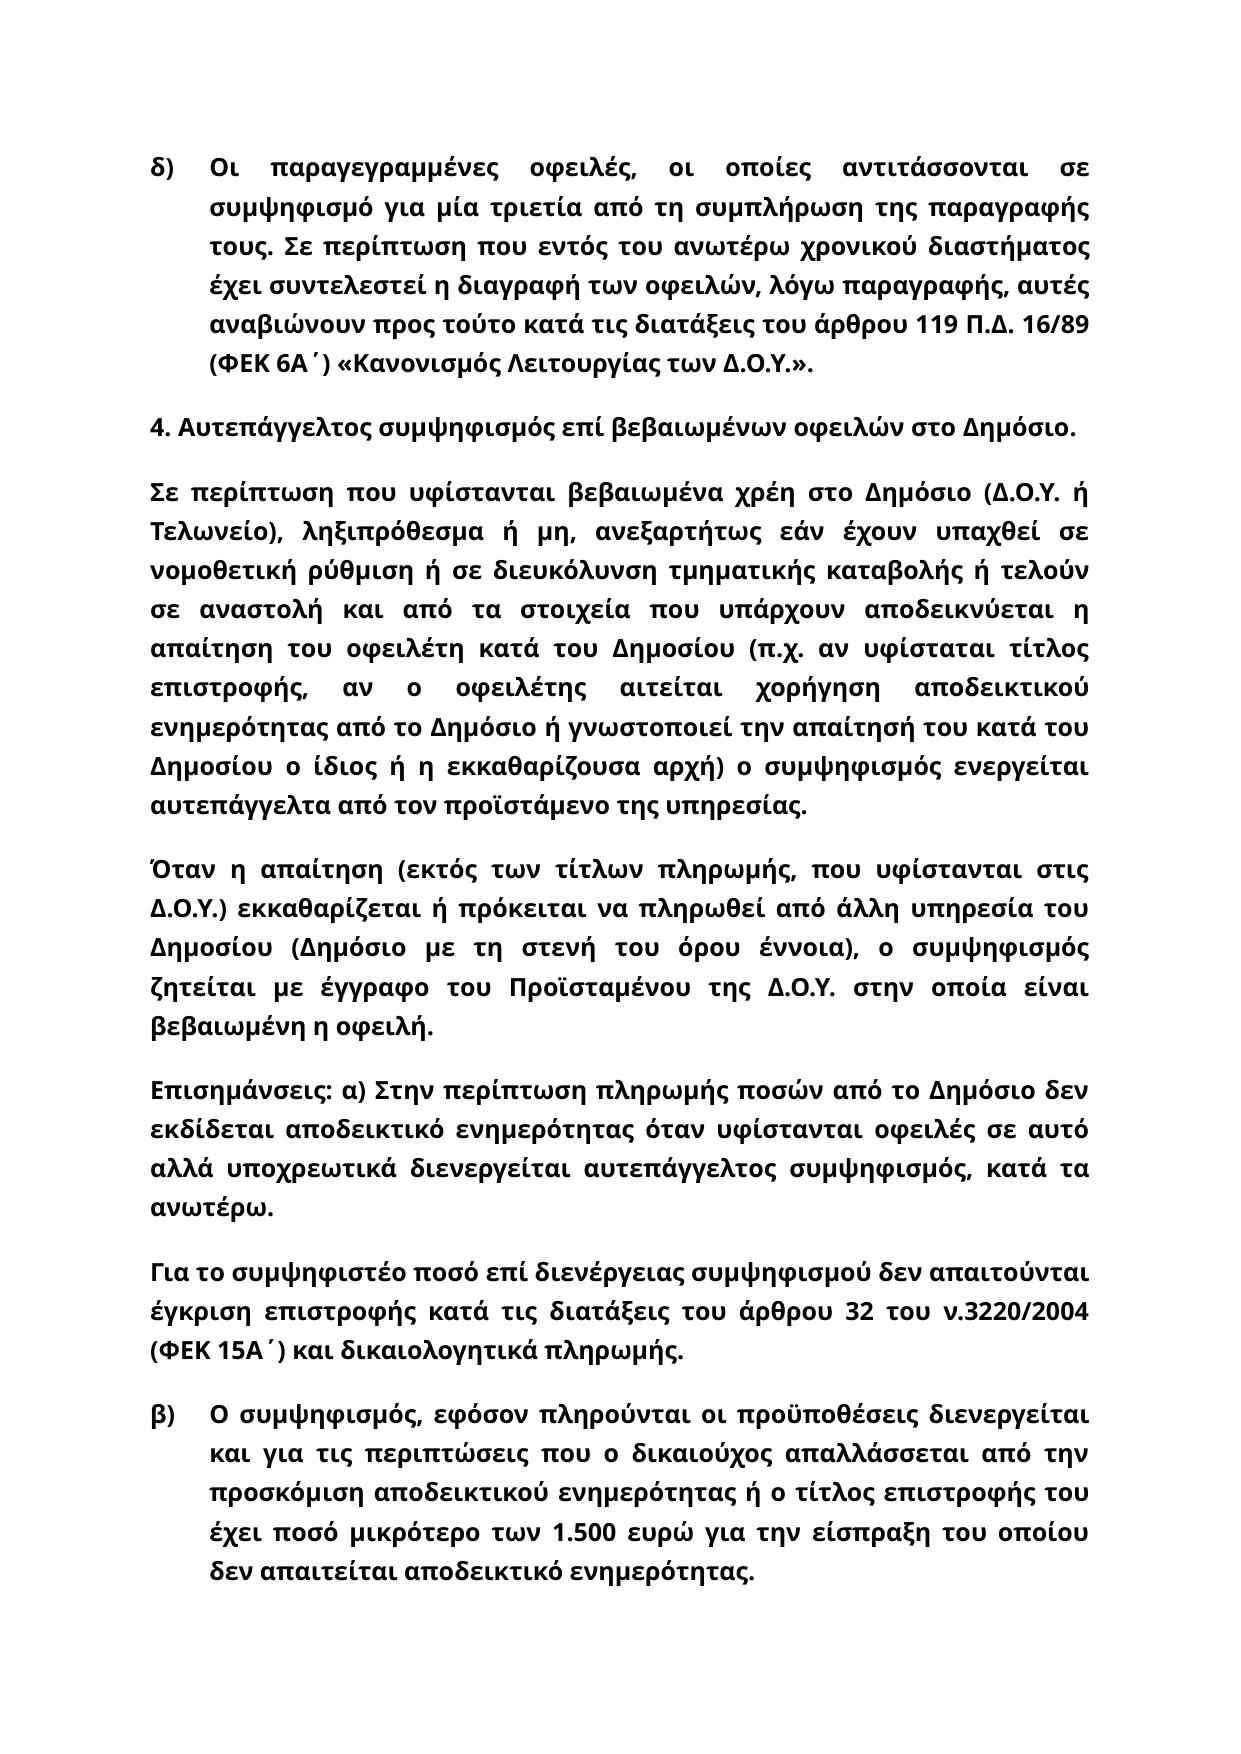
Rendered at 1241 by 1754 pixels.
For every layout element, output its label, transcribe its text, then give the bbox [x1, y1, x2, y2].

list β) Ο συμψηφισμός, εφόσον πληρούνται οι προϋποθέσεις διενεργείται και για τις περιπτώσεις που ο δικαιούχος απαλλάσσεται από την προσκόμιση αποδεικτικού ενημερότητας ή ο τίτλος επιστροφής του έχει ποσό μικρότερο των 1.500 ευρώ για την είσπραξη του οποίου δεν απαιτείται αποδεικτικό ενημερότητας. [150, 1397, 1090, 1587]
text Για το συμψηφιστέο ποσό επί διενέργειας συμψηφισμού δεν απαιτούνται έγκριση επιστροφής κατά τις διατάξεις του άρθρου 32 του ν.3220/2004 (ΦΕΚ 15Α΄) και δικαιολογητικά πληρωμής. [150, 1254, 1090, 1367]
text Επισημάνσεις: α) Στην περίπτωση πληρωμής ποσών από το Δημόσιο δεν εκδίδεται αποδεικτικό ενημερότητας όταν υφίστανται οφειλές σε αυτό αλλά υποχρεωτικά διενεργείται αυτεπάγγελτος συμψηφισμός, κατά τα ανωτέρω. [150, 1072, 1090, 1224]
text Όταν η απαίτηση (εκτός των τίτλων πληρωμής, που υφίστανται στις Δ.Ο.Υ.) εκκαθαρίζεται ή πρόκειται να πληρωθεί από άλλη υπηρεσία του Δημοσίου (Δημόσιο με τη στενή του όρου έννοια), ο συμψηφισμός ζητείται με έγγραφο του Προϊσταμένου της Δ.Ο.Υ. στην οποία είναι βεβαιωμένη η οφειλή. [150, 852, 1090, 1042]
text Σε περίπτωση που υφίστανται βεβαιωμένα χρέη στο Δημόσιο (Δ.Ο.Υ. ή Τελωνείο), ληξιπρόθεσμα ή μη, ανεξαρτήτως εάν έχουν υπαχθεί σε νομοθετική ρύθμιση ή σε διευκόλυνση τμηματικής καταβολής ή τελούν σε αναστολή και από τα στοιχεία που υπάρχουν αποδεικνύεται η απαίτηση του οφειλέτη κατά του Δημοσίου (π.χ. αν υφίσταται τίτλος επιστροφής, αν ο οφειλέτης αιτείται χορήγηση αποδεικτικού ενημερότητας από το Δημόσιο ή γνωστοποιεί την απαίτησή του κατά του Δημοσίου ο ίδιος ή η εκκαθαρίζουσα αρχή) ο συμψηφισμός ενεργείται αυτεπάγγελτα από τον προϊστάμενο της υπηρεσίας. [150, 474, 1090, 822]
list δ) Οι παραγεγραμμένες οφειλές, οι οποίες αντιτάσσονται σε συμψηφισμό για μία τριετία από τη συμπλήρωση της παραγραφής τους. Σε περίπτωση που εντός του ανωτέρω χρονικού διαστήματος έχει συντελεστεί η διαγραφή των οφειλών, λόγω παραγραφής, αυτές αναβιώνουν προς τούτο κατά τις διατάξεις του άρθρου 119 Π.Δ. 16/89 (ΦΕΚ 6Α΄) «Κανονισμός Λειτουργίας των Δ.Ο.Υ.». [150, 150, 1090, 380]
text 4. Αυτεπάγγελτος συμψηφισμός επί βεβαιωμένων οφειλών στο Δημόσιο. [150, 410, 1090, 444]
